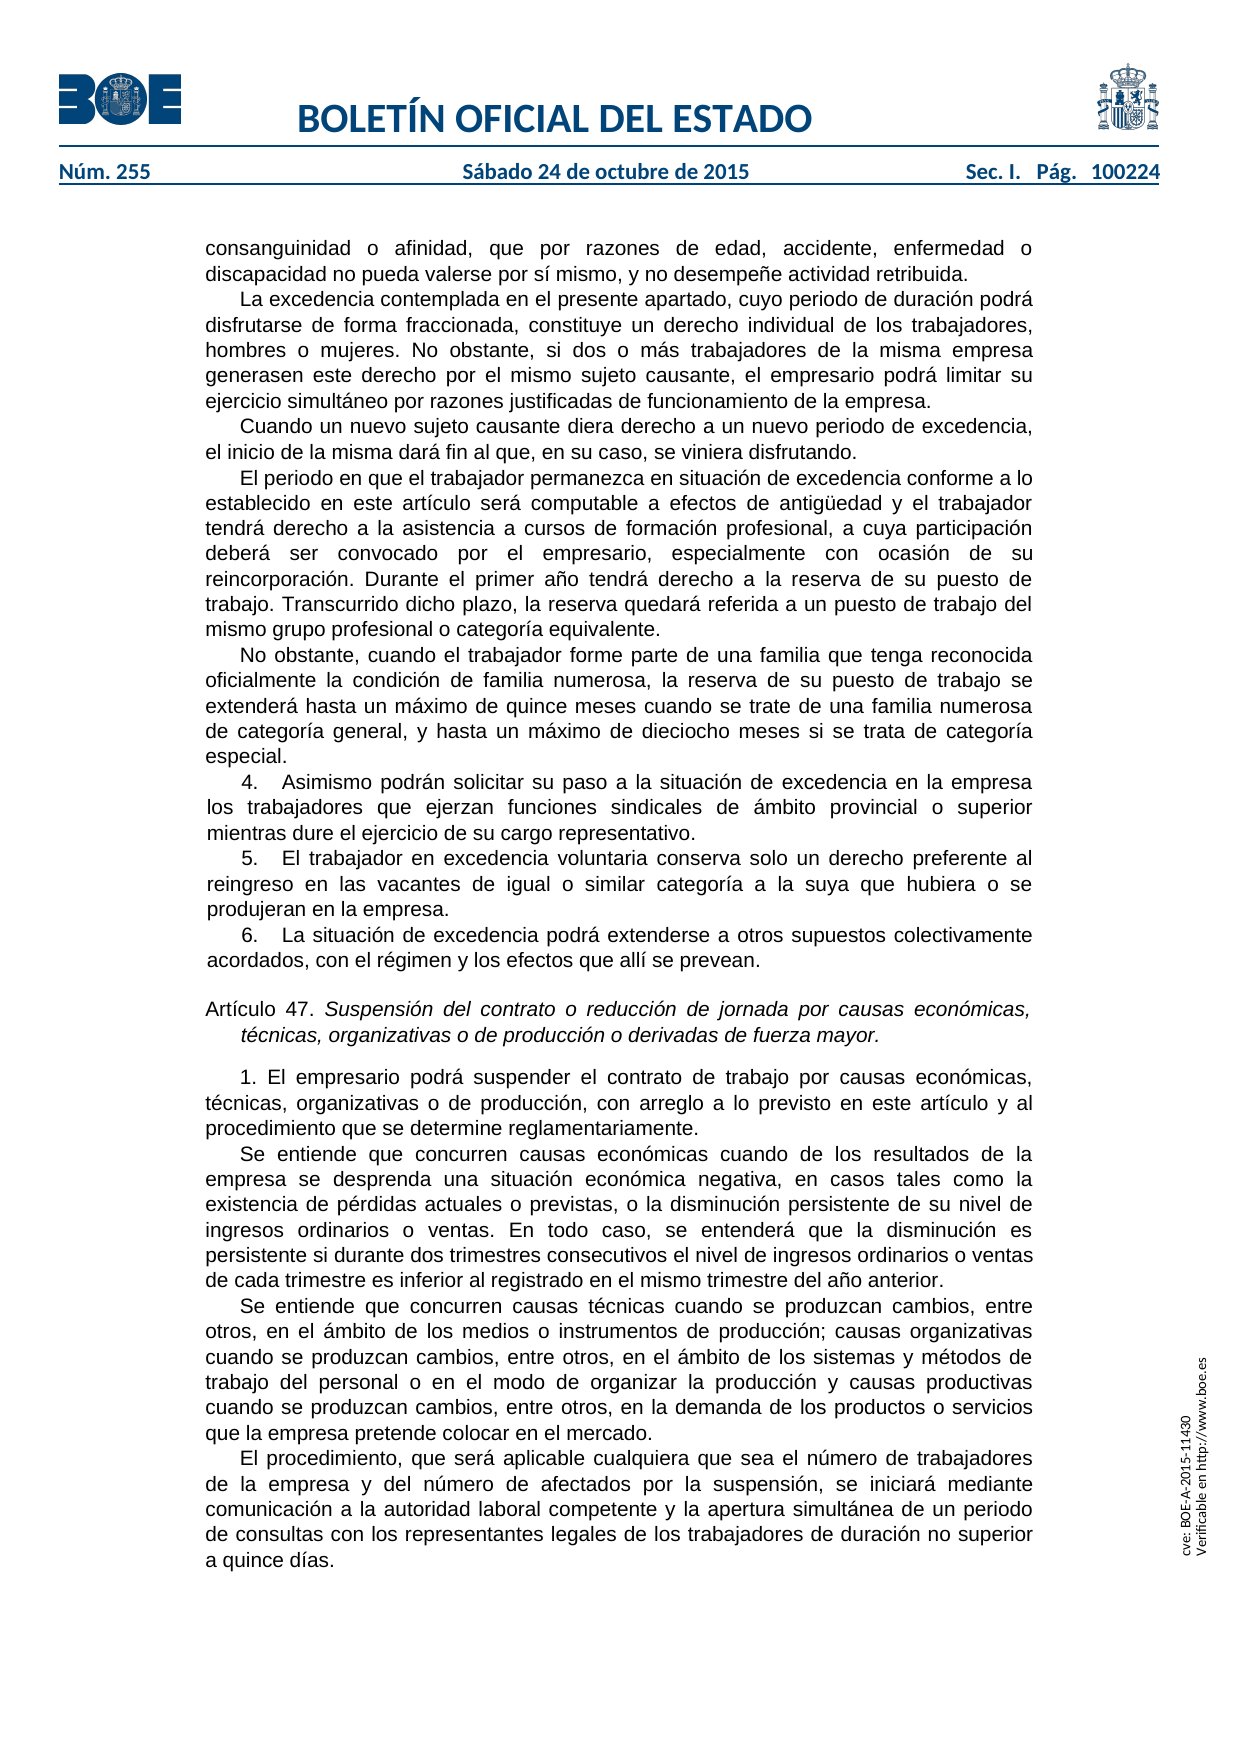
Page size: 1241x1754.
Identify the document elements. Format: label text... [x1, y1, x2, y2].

text consanguinidad o afinidad, que por razones de edad, accidente, enfermedad o discapacidad no pueda valerse por sí mismo, y no desempeñe actividad retribuida. [205, 236, 1034, 286]
list El trabajador en excedencia voluntaria conserva solo un derecho preferente al reingreso en las vacantes de igual o similar categoría a la suya que hubiera o se produjeran en la empresa. [207, 846, 1034, 921]
picture [1097, 63, 1159, 130]
list Asimismo podrán solicitar su paso a la situación de excedencia en la empresa los trabajadores que ejerzan funciones sindicales de ámbito provincial o superior mientras dure el ejercicio de su cargo representativo. [207, 770, 1034, 844]
text Se entiende que concurren causas económicas cuando de los resultados de la empresa se desprenda una situación económica negativa, en casos tales como la existencia de pérdidas actuales o previstas, o la disminución persistente de su nivel de ingresos ordinarios o ventas. En todo caso, se entenderá que la disminución es persistente si durante dos trimestres consecutivos el nivel de ingresos ordinarios o ventas de cada trimestre es inferior al registrado en el mismo trimestre del año anterior. [205, 1142, 1034, 1292]
text 1. El empresario podrá suspender el contrato de trabajo por causas económicas, técnicas, organizativas o de producción, con arreglo a lo previsto en este artículo y al procedimiento que se determine reglamentariamente. [205, 1065, 1034, 1140]
text Cuando un nuevo sujeto causante diera derecho a un nuevo periodo de excedencia, el inicio de la misma dará fin al que, en su caso, se viniera disfrutando. [205, 414, 1034, 463]
text La excedencia contemplada en el presente apartado, cuyo periodo de duración podrá disfrutarse de forma fraccionada, constituye un derecho individual de los trabajadores, hombres o mujeres. No obstante, si dos o más trabajadores de la misma empresa generasen este derecho por el mismo sujeto causante, el empresario podrá limitar su ejercicio simultáneo por razones justificadas de funcionamiento de la empresa. [205, 287, 1034, 412]
text El procedimiento, que será aplicable cualquiera que sea el número de trabajadores de la empresa y del número de afectados por la suspensión, se iniciará mediante comunicación a la autoridad laboral competente y la apertura simultánea de un periodo de consultas con los representantes legales de los trabajadores de duración no superior a quince días. [205, 1446, 1034, 1571]
text Se entiende que concurren causas técnicas cuando se produzcan cambios, entre otros, en el ámbito de los medios o instrumentos de producción; causas organizativas cuando se produzcan cambios, entre otros, en el ámbito de los sistemas y métodos de trabajo del personal o en el modo de organizar la producción y causas productivas cuando se produzcan cambios, entre otros, en la demanda de los productos o servicios que la empresa pretende colocar en el mercado. [205, 1294, 1034, 1444]
text Artículo 47. Suspensión del contrato o reducción de jornada por causas económicas, técnicas, organizativas o de producción o derivadas de fuerza mayor. [205, 996, 1034, 1046]
picture [59, 73, 181, 125]
text El periodo en que el trabajador permanezca en situación de excedencia conforme a lo establecido en este artículo será computable a efectos de antigüedad y el trabajador tendrá derecho a la asistencia a cursos de formación profesional, a cuya participación deberá ser convocado por el empresario, especialmente con ocasión de su reincorporación. Durante el primer año tendrá derecho a la reserva de su puesto de trabajo. Transcurrido dicho plazo, la reserva quedará referida a un puesto de trabajo del mismo grupo profesional o categoría equivalente. [205, 465, 1034, 641]
text No obstante, cuando el trabajador forme parte de una familia que tenga reconocida oficialmente la condición de familia numerosa, la reserva de su puesto de trabajo se extenderá hasta un máximo de quince meses cuando se trate de una familia numerosa de categoría general, y hasta un máximo de dieciocho meses si se trata de categoría especial. [205, 643, 1034, 768]
list La situación de excedencia podrá extenderse a otros supuestos colectivamente acordados, con el régimen y los efectos que allí se prevean. [207, 923, 1034, 972]
